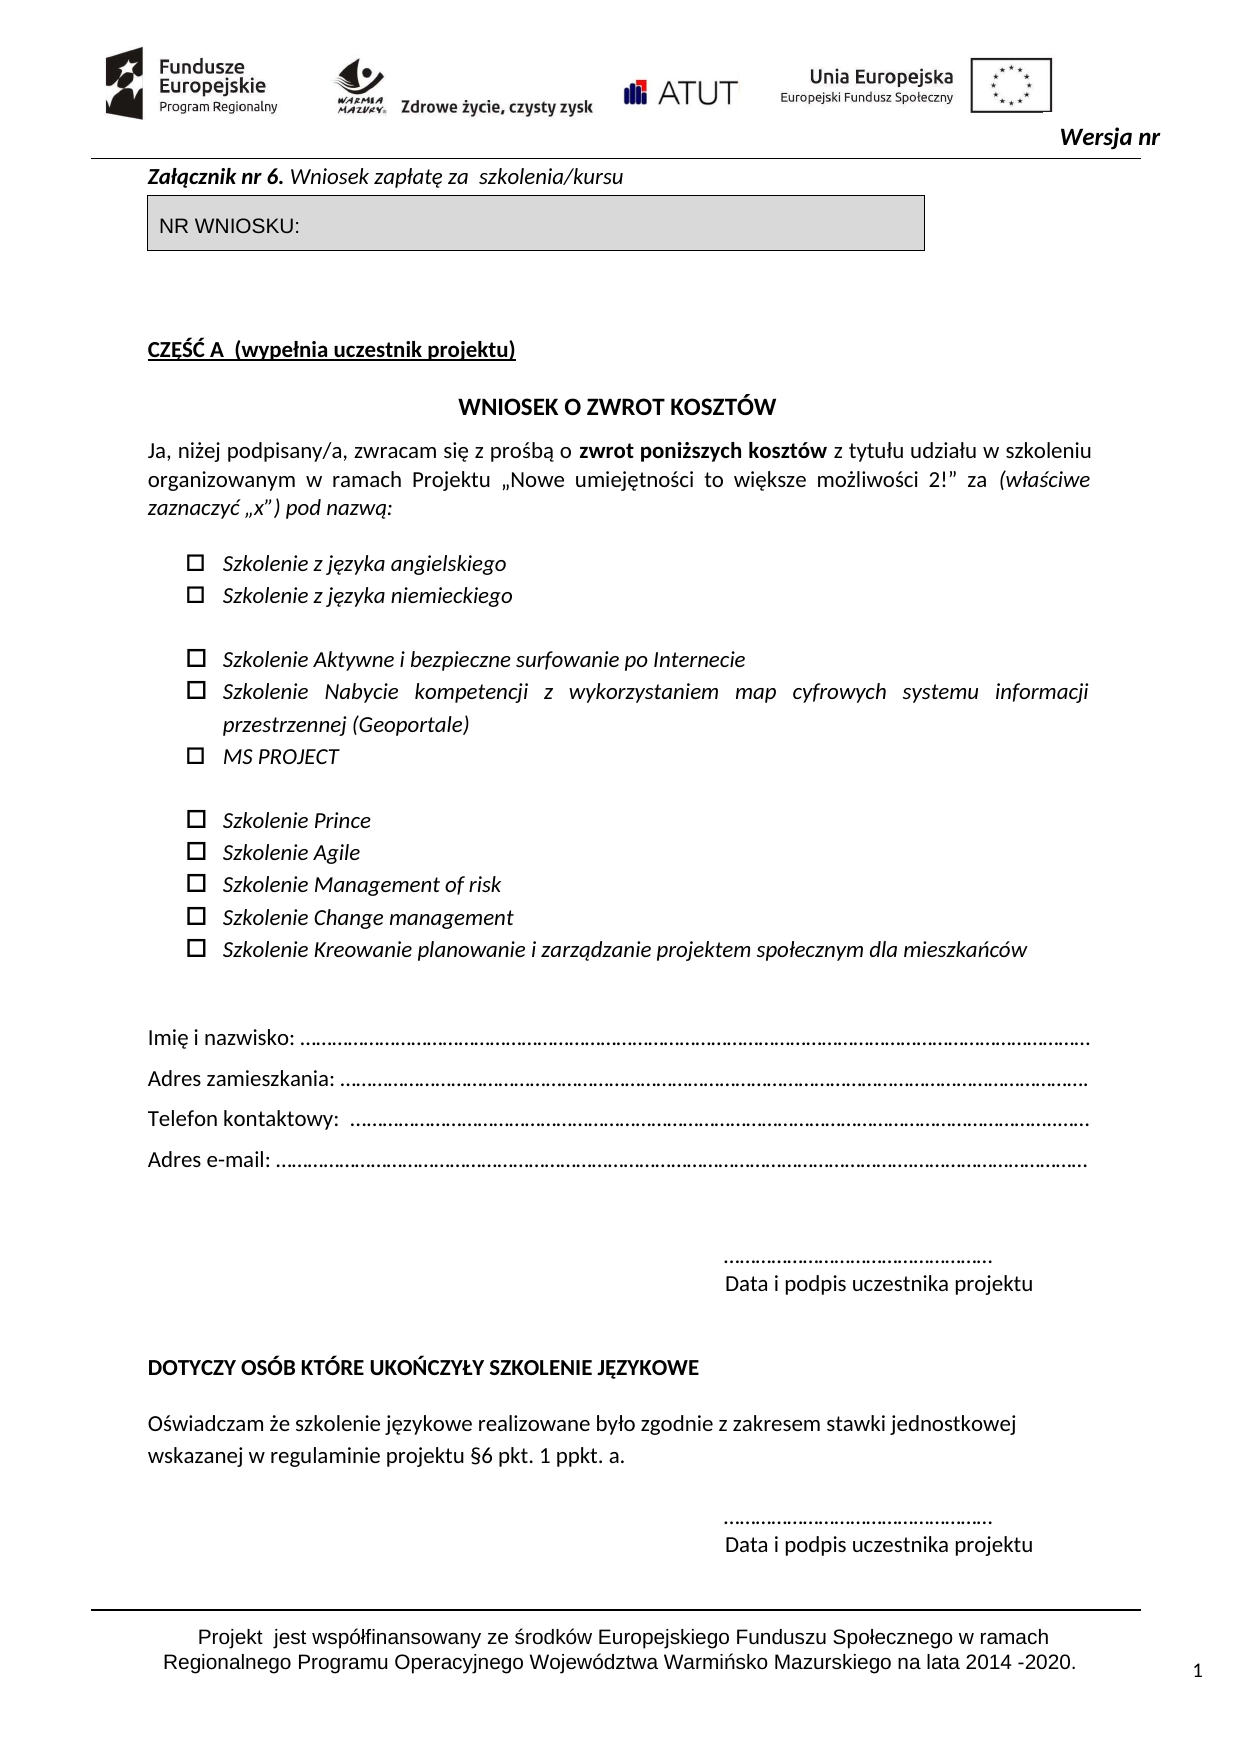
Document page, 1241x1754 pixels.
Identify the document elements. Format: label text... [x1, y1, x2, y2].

list Szkolenie Agile [185, 838, 1092, 866]
list Szkolenie z języka niemieckiego [185, 581, 1092, 609]
list Szkolenie z języka angielskiego [185, 549, 1092, 577]
list Szkolenie Prince [185, 806, 1092, 834]
list Szkolenie Aktywne i bezpieczne surfowanie po Internecie [185, 645, 1092, 673]
table_header NR WNIOSKU: [148, 196, 924, 250]
text Załącznik nr 6. Wniosek zapłatę za szkolenia/kursu [148, 162, 1092, 191]
text Data i podpis uczestnika projektu [589, 1269, 1092, 1297]
list MS PROJECT [185, 742, 1092, 770]
list Szkolenie Nabycie kompetencji z wykorzystaniem map cyfrowych systemu informacji przestrzennej (Geoportale) [185, 677, 1092, 738]
text Ja, niżej podpisany/a, zwracam się z prośbą o zwrot poniższych kosztów z tytułu udziału w szkoleniu organizowanym w ramach Projektu „Nowe umiejętności to większe możliwości 2!” za (właściwe zaznaczyć „x”) pod nazwą: [148, 437, 1092, 521]
text …………………………………………… [724, 1241, 1092, 1269]
text …………………………………………… [724, 1502, 1092, 1530]
list Szkolenie Change management [185, 903, 1092, 931]
text Adres e-mail: ………………………………………………………………………………………………………….…………………………… [148, 1145, 1092, 1173]
text Data i podpis uczestnika projektu [589, 1530, 1092, 1558]
text Oświadczam że szkolenie językowe realizowane było zgodnie z zakresem stawki jednostkowej wskazanej w regulaminie projektu §6 pkt. 1 ppkt. a. [148, 1409, 1092, 1470]
text WNIOSEK O ZWROT KOSZTÓW [148, 391, 1092, 421]
text CZĘŚĆ A (wypełnia uczestnik projektu) [148, 335, 1092, 363]
list Szkolenie Kreowanie planowanie i zarządzanie projektem społecznym dla mieszkańców [185, 935, 1092, 963]
text Imię i nazwisko: …………………………………………………………………………………………………………………………………… [148, 1023, 1092, 1051]
text Adres zamieszkania: ……………………………………………………………………………………………………………………………. [148, 1064, 1092, 1092]
text Telefon kontaktowy: ...…………………………………………………………………………………………………………………..…… [148, 1104, 1092, 1132]
text DOTYCZY OSÓB KTÓRE UKOŃCZYŁY SZKOLENIE JĘZYKOWE [148, 1353, 1092, 1381]
list Szkolenie Management of risk [185, 871, 1092, 899]
